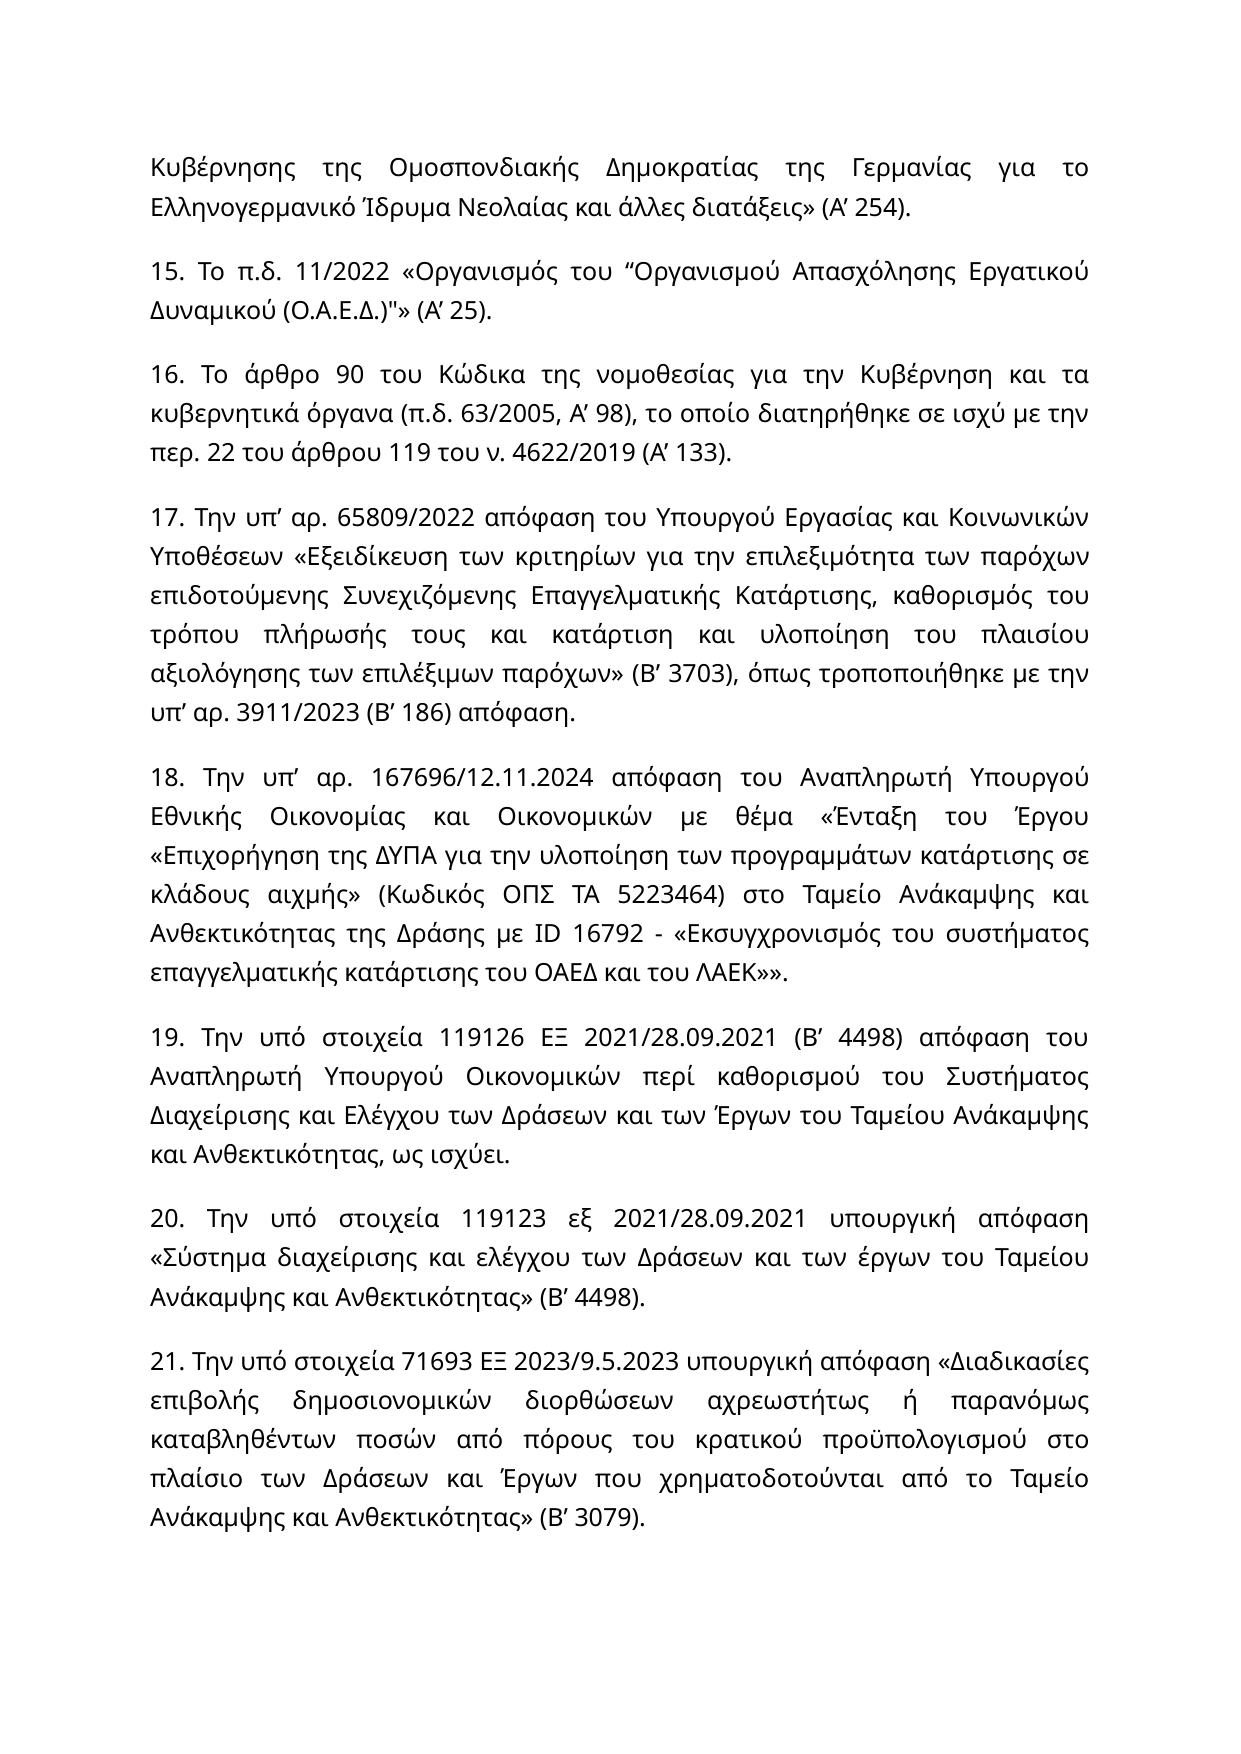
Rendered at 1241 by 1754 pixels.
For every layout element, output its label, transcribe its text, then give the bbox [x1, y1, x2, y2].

text 21. Την υπό στοιχεία 71693 ΕΞ 2023/9.5.2023 υπουργική απόφαση «Διαδικασίες επιβολής δημοσιονομικών διορθώσεων αχρεωστήτως ή παρανόμως καταβληθέντων ποσών από πόρους του κρατικού προϋπολογισμού στο πλαίσιο των Δράσεων και Έργων που χρηματοδοτούνται από το Ταμείο Ανάκαμψης και Ανθεκτικότητας» (Β’ 3079). [150, 1343, 1090, 1534]
text 20. Την υπό στοιχεία 119123 εξ 2021/28.09.2021 υπουργική απόφαση «Σύστημα διαχείρισης και ελέγχου των Δράσεων και των έργων του Ταμείου Ανάκαμψης και Ανθεκτικότητας» (Β’ 4498). [150, 1201, 1090, 1313]
text 16. Το άρθρο 90 του Κώδικα της νομοθεσίας για την Κυβέρνηση και τα κυβερνητικά όργανα (π.δ. 63/2005, Α’ 98), το οποίο διατηρήθηκε σε ισχύ με την περ. 22 του άρθρου 119 του ν. 4622/2019 (Α’ 133). [150, 357, 1090, 469]
text 17. Την υπ’ αρ. 65809/2022 απόφαση του Υπουργού Εργασίας και Κοινωνικών Υποθέσεων «Εξειδίκευση των κριτηρίων για την επιλεξιμότητα των παρόχων επιδοτούμενης Συνεχιζόμενης Επαγγελματικής Κατάρτισης, καθορισμός του τρόπου πλήρωσής τους και κατάρτιση και υλοποίηση του πλαισίου αξιολόγησης των επιλέξιμων παρόχων» (Β’ 3703), όπως τροποποιήθηκε με την υπ’ αρ. 3911/2023 (Β’ 186) απόφαση. [150, 499, 1090, 729]
text 15. Το π.δ. 11/2022 «Οργανισμός του “Οργανισμού Απασχόλησης Εργατικού Δυναμικού (Ο.Α.Ε.Δ.)"» (Α’ 25). [150, 253, 1090, 327]
text 19. Την υπό στοιχεία 119126 ΕΞ 2021/28.09.2021 (Β’ 4498) απόφαση του Αναπληρωτή Υπουργού Οικονομικών περί καθορισμού του Συστήματος Διαχείρισης και Ελέγχου των Δράσεων και των Έργων του Ταμείου Ανάκαμψης και Ανθεκτικότητας, ως ισχύει. [150, 1019, 1090, 1171]
text Κυβέρνησης της Ομοσπονδιακής Δημοκρατίας της Γερμανίας για το Ελληνογερμανικό Ίδρυμα Νεολαίας και άλλες διατάξεις» (Α’ 254). [150, 150, 1090, 223]
text 18. Την υπ’ αρ. 167696/12.11.2024 απόφαση του Αναπληρωτή Υπουργού Εθνικής Οικονομίας και Οικονομικών με θέμα «Ένταξη του Έργου «Επιχορήγηση της ΔΥΠΑ για την υλοποίηση των προγραμμάτων κατάρτισης σε κλάδους αιχμής» (Κωδικός ΟΠΣ ΤΑ 5223464) στο Ταμείο Ανάκαμψης και Ανθεκτικότητας της Δράσης με ID 16792 - «Εκσυγχρονισμός του συστήματος επαγγελματικής κατάρτισης του ΟΑΕΔ και του ΛΑΕΚ»». [150, 759, 1090, 989]
